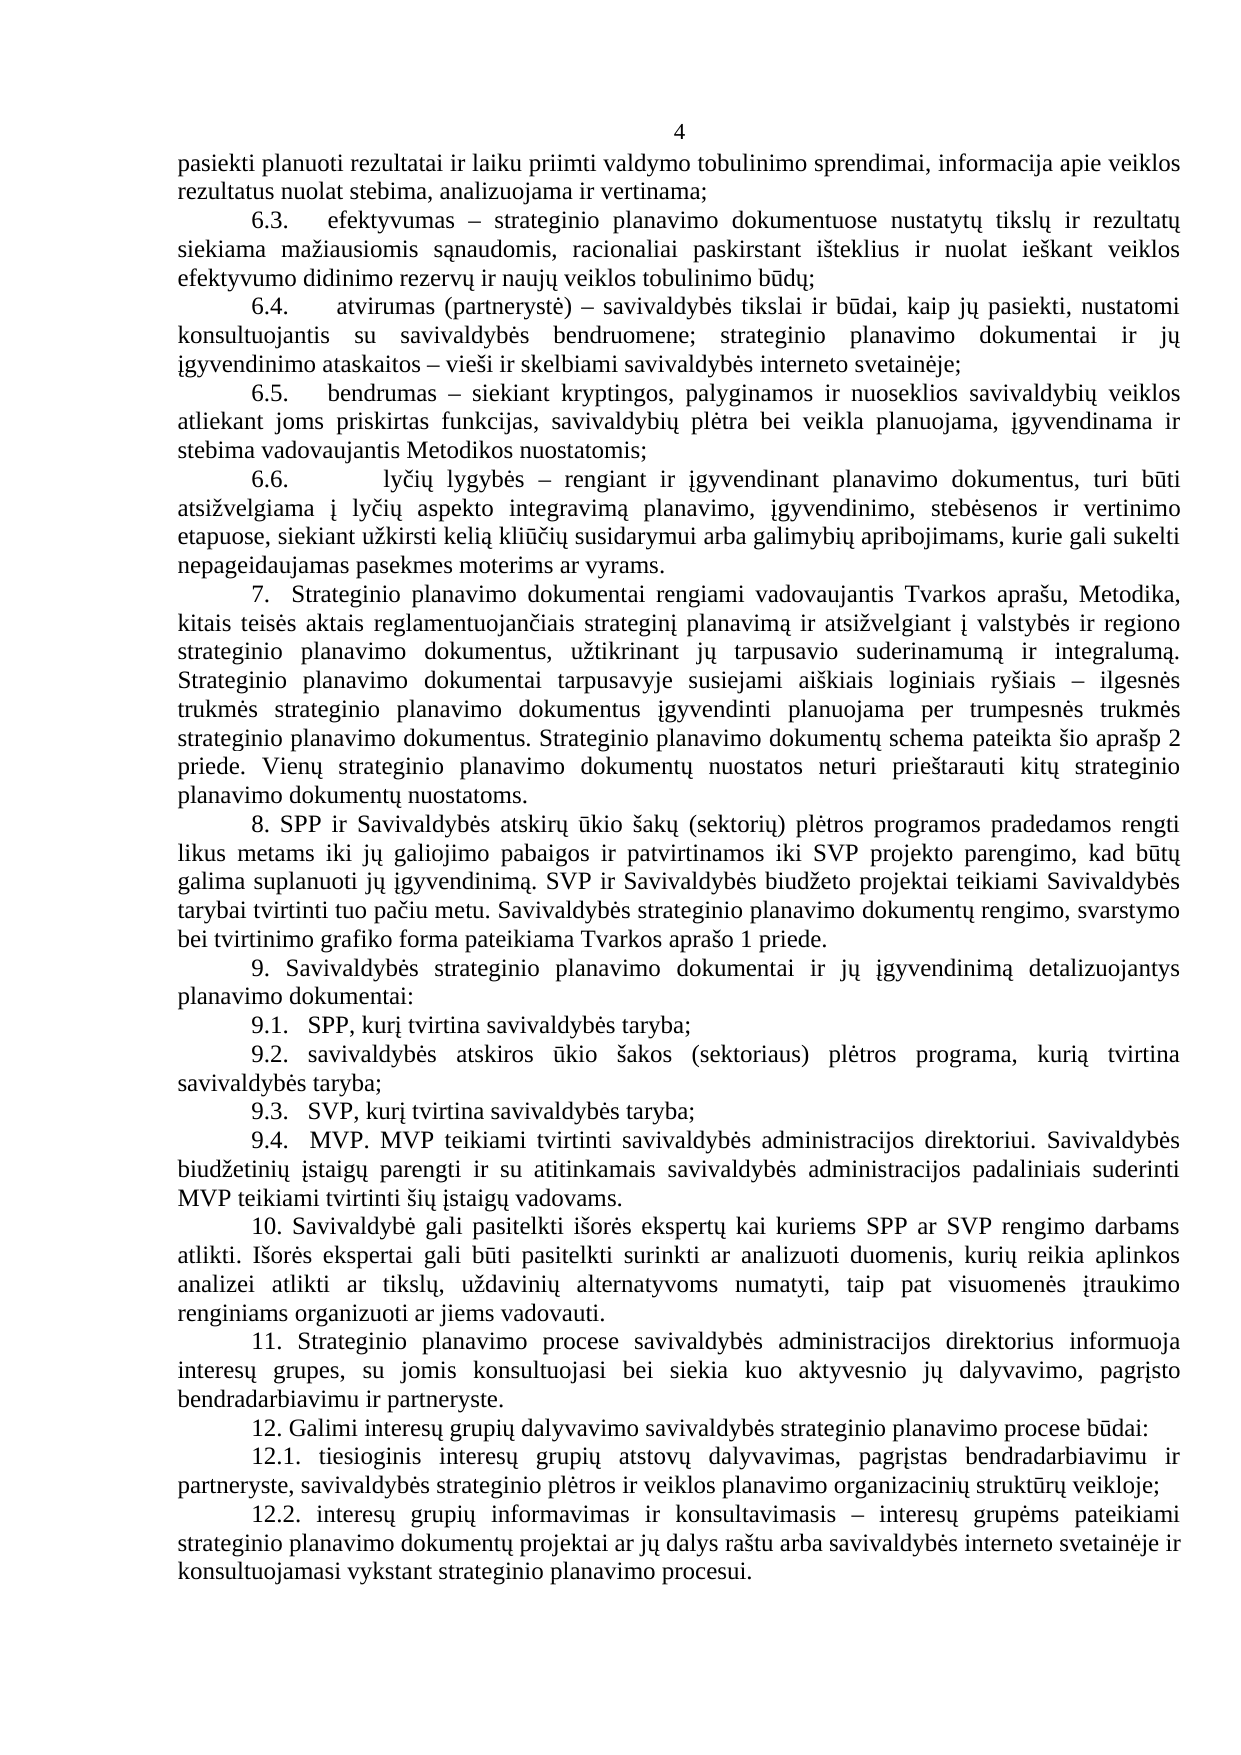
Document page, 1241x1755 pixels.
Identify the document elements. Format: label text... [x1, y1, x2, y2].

text 12.2. interesų grupių informavimas ir konsultavimasis – interesų grupėms pateikiami strateginio planavimo dokumentų projektai ar jų dalys raštu arba savivaldybės interneto svetainėje ir konsultuojamasi vykstant strateginio planavimo procesui. [177, 1499, 1181, 1585]
text 7. Strateginio planavimo dokumentai rengiami vadovaujantis Tvarkos aprašu, Metodika, kitais teisės aktais reglamentuojančiais strateginį planavimą ir atsižvelgiant į valstybės ir regiono strateginio planavimo dokumentus, užtikrinant jų tarpusavio suderinamumą ir integralumą. Strateginio planavimo dokumentai tarpusavyje susiejami aiškiais loginiais ryšiais – ilgesnės trukmės strateginio planavimo dokumentus įgyvendinti planuojama per trumpesnės trukmės strateginio planavimo dokumentus. Strateginio planavimo dokumentų schema pateikta šio aprašp 2 priede. Vienų strateginio planavimo dokumentų nuostatos neturi prieštarauti kitų strateginio planavimo dokumentų nuostatoms. [177, 579, 1181, 809]
text 12.1. tiesioginis interesų grupių atstovų dalyvavimas, pagrįstas bendradarbiavimu ir partneryste, savivaldybės strateginio plėtros ir veiklos planavimo organizacinių struktūrų veikloje; [177, 1441, 1181, 1499]
text 6.3. efektyvumas – strateginio planavimo dokumentuose nustatytų tikslų ir rezultatų siekiama mažiausiomis sąnaudomis, racionaliai paskirstant išteklius ir nuolat ieškant veiklos efektyvumo didinimo rezervų ir naujų veiklos tobulinimo būdų; [177, 205, 1181, 291]
text 11. Strateginio planavimo procese savivaldybės administracijos direktorius informuoja interesų grupes, su jomis konsultuojasi bei siekia kuo aktyvesnio jų dalyvavimo, pagrįsto bendradarbiavimu ir partneryste. [177, 1326, 1181, 1413]
text pasiekti planuoti rezultatai ir laiku priimti valdymo tobulinimo sprendimai, informacija apie veiklos rezultatus nuolat stebima, analizuojama ir vertinama; [177, 148, 1181, 205]
text 8. SPP ir Savivaldybės atskirų ūkio šakų (sektorių) plėtros programos pradedamos rengti likus metams iki jų galiojimo pabaigos ir patvirtinamos iki SVP projekto parengimo, kad būtų galima suplanuoti jų įgyvendinimą. SVP ir Savivaldybės biudžeto projektai teikiami Savivaldybės tarybai tvirtinti tuo pačiu metu. Savivaldybės strateginio planavimo dokumentų rengimo, svarstymo bei tvirtinimo grafiko forma pateikiama Tvarkos aprašo 1 priede. [177, 809, 1181, 953]
text 9.4. MVP. MVP teikiami tvirtinti savivaldybės administracijos direktoriui. Savivaldybės biudžetinių įstaigų parengti ir su atitinkamais savivaldybės administracijos padaliniais suderinti MVP teikiami tvirtinti šių įstaigų vadovams. [177, 1125, 1181, 1211]
text 12. Galimi interesų grupių dalyvavimo savivaldybės strateginio planavimo procese būdai: [177, 1413, 1181, 1441]
text 6.5. bendrumas – siekiant kryptingos, palyginamos ir nuoseklios savivaldybių veiklos atliekant joms priskirtas funkcijas, savivaldybių plėtra bei veikla planuojama, įgyvendinama ir stebima vadovaujantis Metodikos nuostatomis; [177, 378, 1181, 464]
text 9.3. SVP, kurį tvirtina savivaldybės taryba; [177, 1096, 1181, 1125]
text 9.2. savivaldybės atskiros ūkio šakos (sektoriaus) plėtros programa, kurią tvirtina savivaldybės taryba; [177, 1039, 1181, 1096]
text 6.6. lyčių lygybės – rengiant ir įgyvendinant planavimo dokumentus, turi būti atsižvelgiama į lyčių aspekto integravimą planavimo, įgyvendinimo, stebėsenos ir vertinimo etapuose, siekiant užkirsti kelią kliūčių susidarymui arba galimybių apribojimams, kurie gali sukelti nepageidaujamas pasekmes moterims ar vyrams. [177, 464, 1181, 579]
text 6.4. atvirumas (partnerystė) – savivaldybės tikslai ir būdai, kaip jų pasiekti, nustatomi konsultuojantis su savivaldybės bendruomene; strateginio planavimo dokumentai ir jų įgyvendinimo ataskaitos – vieši ir skelbiami savivaldybės interneto svetainėje; [177, 291, 1181, 378]
text 10. Savivaldybė gali pasitelkti išorės ekspertų kai kuriems SPP ar SVP rengimo darbams atlikti. Išorės ekspertai gali būti pasitelkti surinkti ar analizuoti duomenis, kurių reikia aplinkos analizei atlikti ar tikslų, uždavinių alternatyvoms numatyti, taip pat visuomenės įtraukimo renginiams organizuoti ar jiems vadovauti. [177, 1211, 1181, 1326]
text 9.1. SPP, kurį tvirtina savivaldybės taryba; [177, 1010, 1181, 1039]
text 9. Savivaldybės strateginio planavimo dokumentai ir jų įgyvendinimą detalizuojantys planavimo dokumentai: [177, 953, 1181, 1010]
